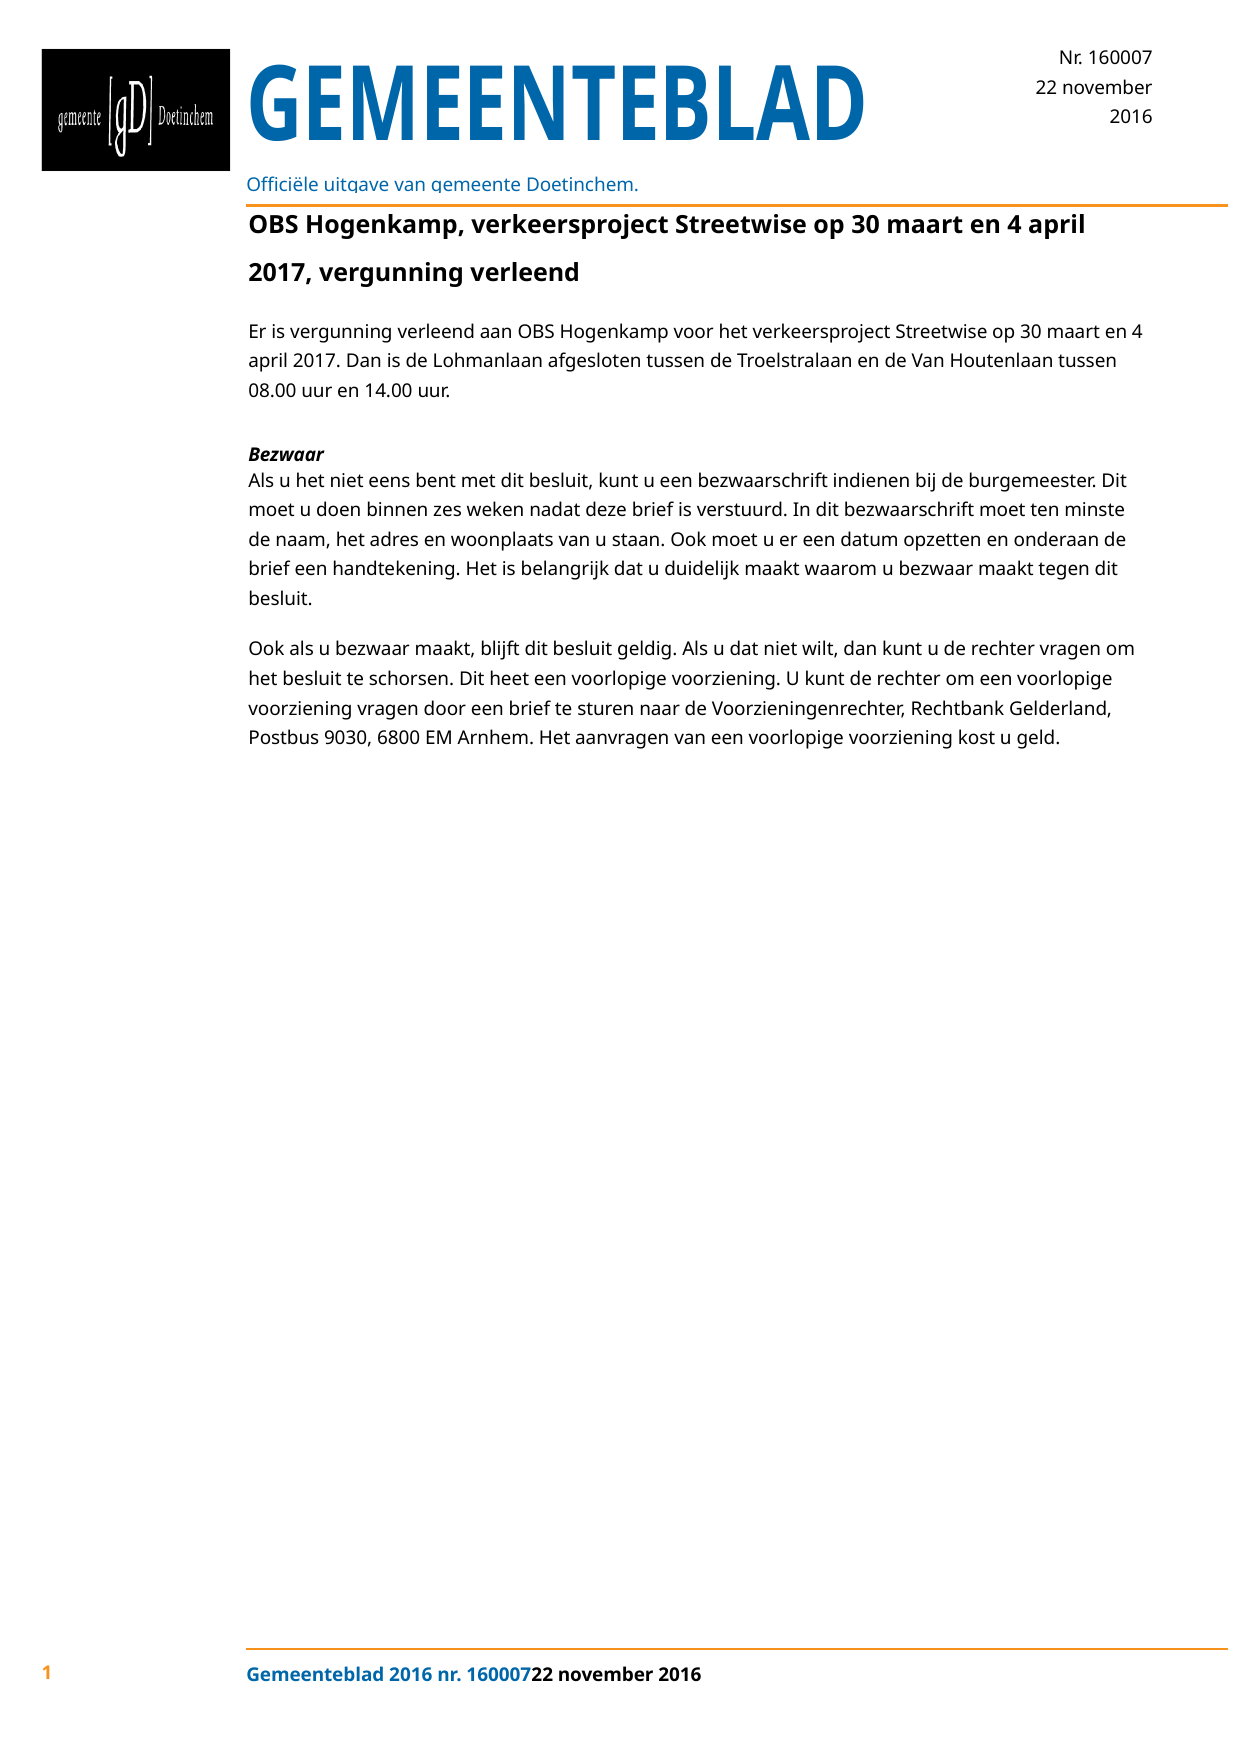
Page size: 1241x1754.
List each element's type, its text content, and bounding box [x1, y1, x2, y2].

text Ook als u bezwaar maakt, blijft dit besluit geldig. Als u dat niet wilt, dan kunt u de rechter vragen om het besluit te schorsen. Dit heet een voorlopige voorziening. U kunt de rechter om een voorlopige voorziening vragen door een brief te sturen naar de Voorzieningenrechter, Rechtbank Gelderland, Postbus 9030, 6800 EM Arnhem. Het aanvragen van een voorlopige voorziening kost u geld. [248, 636, 1152, 750]
text Als u het niet eens bent met dit besluit, kunt u een bezwaarschrift indienen bij de burgemeester. Dit moet u doen binnen zes weken nadat deze brief is verstuurd. In dit bezwaarschrift moet ten minste de naam, het adres en woonplaats van u staan. Ook moet u er een datum opzetten en onderaan de brief een handtekening. Het is belangrijk dat u duidelijk maakt waarom u bezwaar maakt tegen dit besluit. [248, 467, 1152, 611]
text OBS Hogenkamp, verkeersproject Streetwise op 30 maart en 4 april 2017, vergunning verleend [248, 207, 1152, 288]
picture [41, 47, 231, 172]
text Er is vergunning verleend aan OBS Hogenkamp voor het verkeersproject Streetwise op 30 maart en 4 april 2017. Dan is de Lohmanlaan afgesloten tussen de Troelstralaan en de Van Houtenlaan tussen 08.00 uur en 14.00 uur. [248, 318, 1152, 403]
text Bezwaar [248, 441, 1152, 467]
